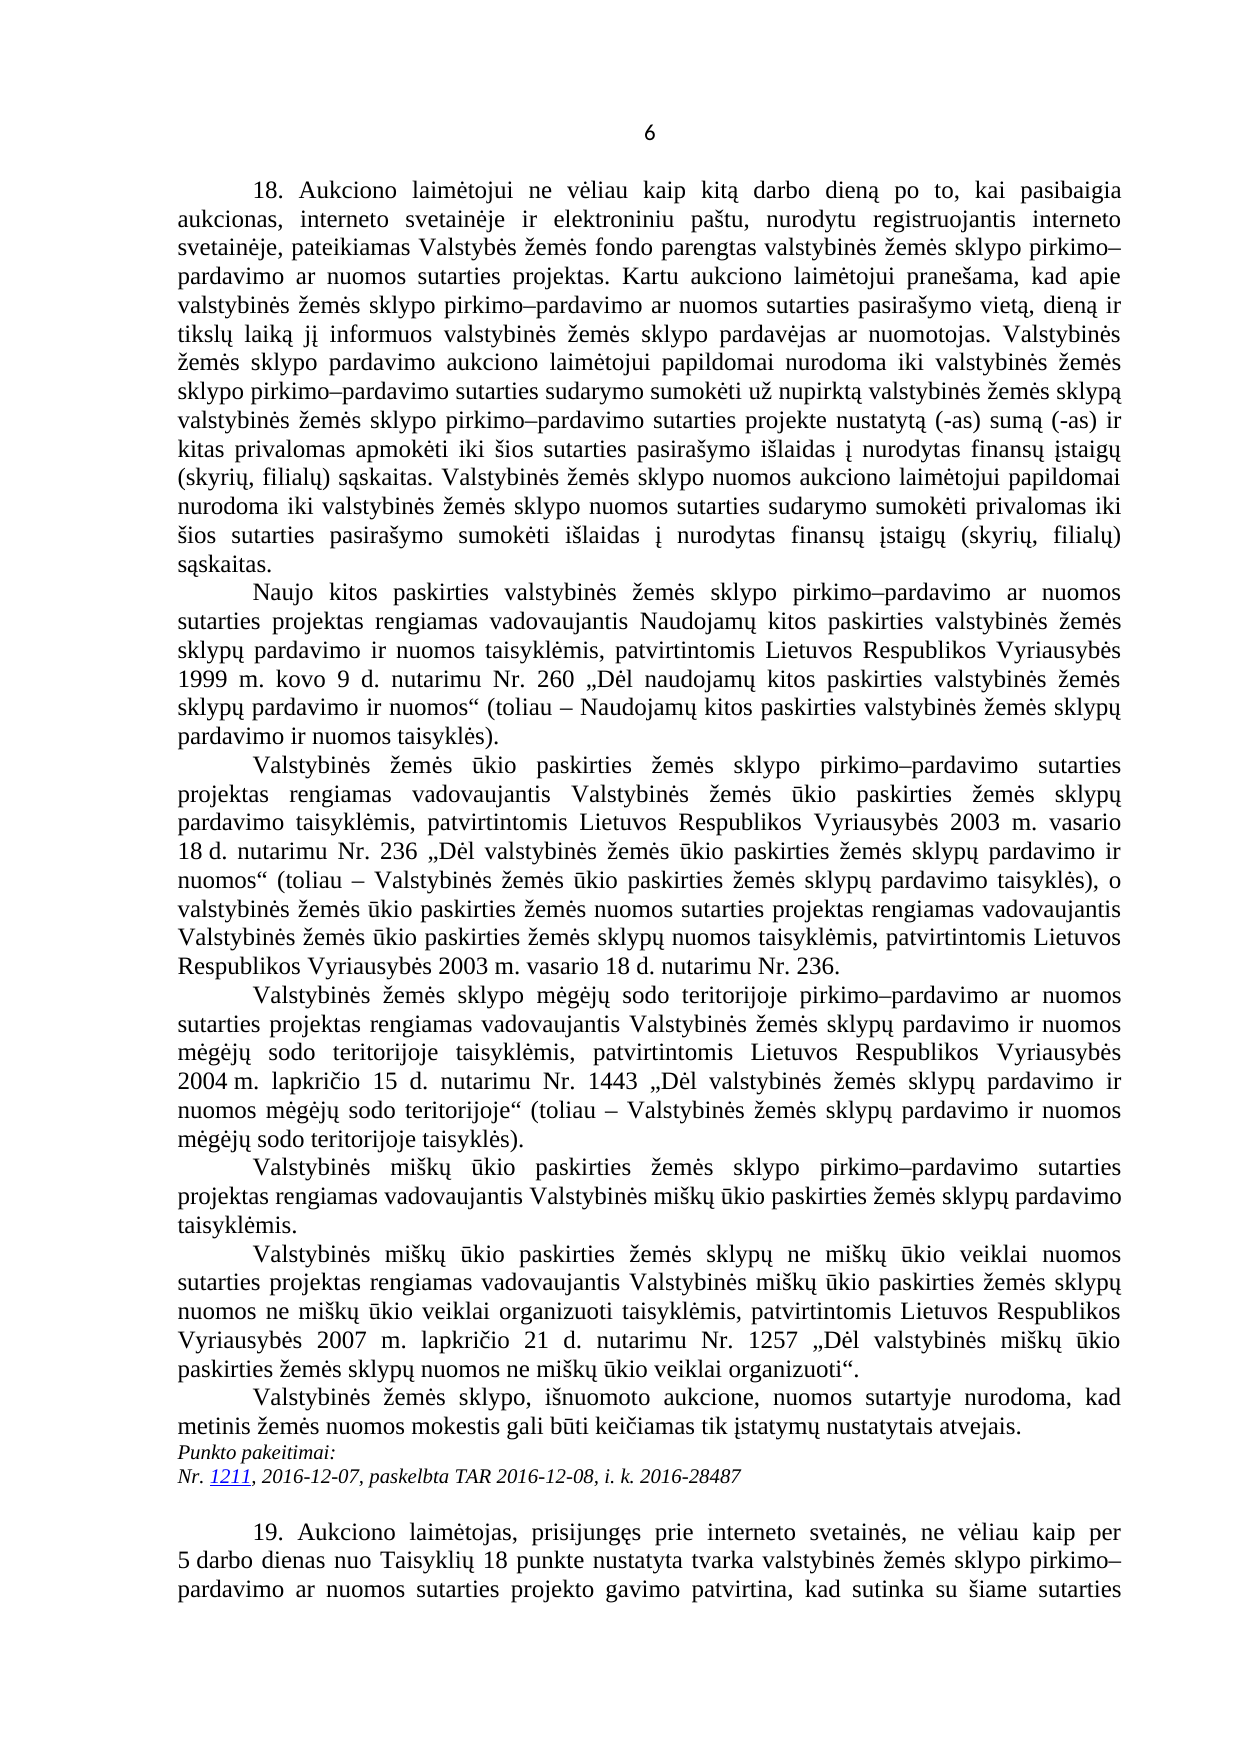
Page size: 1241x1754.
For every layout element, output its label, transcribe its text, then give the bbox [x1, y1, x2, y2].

text 18. Aukciono laimėtojui ne vėliau kaip kitą darbo dieną po to, kai pasibaigia aukcionas, interneto svetainėje ir elektroniniu paštu, nurodytu registruojantis interneto svetainėje, pateikiamas Valstybės žemės fondo parengtas valstybinės žemės sklypo pirkimo–pardavimo ar nuomos sutarties projektas. Kartu aukciono laimėtojui pranešama, kad apie valstybinės žemės sklypo pirkimo–pardavimo ar nuomos sutarties pasirašymo vietą, dieną ir tikslų laiką jį informuos valstybinės žemės sklypo pardavėjas ar nuomotojas. Valstybinės žemės sklypo pardavimo aukciono laimėtojui papildomai nurodoma iki valstybinės žemės sklypo pirkimo–pardavimo sutarties sudarymo sumokėti už nupirktą valstybinės žemės sklypą valstybinės žemės sklypo pirkimo–pardavimo sutarties projekte nustatytą (-as) sumą (-as) ir kitas privalomas apmokėti iki šios sutarties pasirašymo išlaidas į nurodytas finansų įstaigų (skyrių, filialų) sąskaitas. Valstybinės žemės sklypo nuomos aukciono laimėtojui papildomai nurodoma iki valstybinės žemės sklypo nuomos sutarties sudarymo sumokėti privalomas iki šios sutarties pasirašymo sumokėti išlaidas į nurodytas finansų įstaigų (skyrių, filialų) sąskaitas. [177, 175, 1122, 577]
text Valstybinės žemės sklypo mėgėjų sodo teritorijoje pirkimo–pardavimo ar nuomos sutarties projektas rengiamas vadovaujantis Valstybinės žemės sklypų pardavimo ir nuomos mėgėjų sodo teritorijoje taisyklėmis, patvirtintomis Lietuvos Respublikos Vyriausybės 2004 m. lapkričio 15 d. nutarimu Nr. 1443 „Dėl valstybinės žemės sklypų pardavimo ir nuomos mėgėjų sodo teritorijoje“ (toliau – Valstybinės žemės sklypų pardavimo ir nuomos mėgėjų sodo teritorijoje taisyklės). [177, 980, 1122, 1152]
text Valstybinės miškų ūkio paskirties žemės sklypo pirkimo–pardavimo sutarties projektas rengiamas vadovaujantis Valstybinės miškų ūkio paskirties žemės sklypų pardavimo taisyklėmis. [177, 1152, 1122, 1239]
text Punkto pakeitimai: [177, 1440, 1122, 1464]
text 19. Aukciono laimėtojas, prisijungęs prie interneto svetainės, ne vėliau kaip per 5 darbo dienas nuo Taisyklių 18 punkte nustatyta tvarka valstybinės žemės sklypo pirkimo–pardavimo ar nuomos sutarties projekto gavimo patvirtina, kad sutinka su šiame sutarties [177, 1517, 1122, 1603]
text Valstybinės žemės ūkio paskirties žemės sklypo pirkimo–pardavimo sutarties projektas rengiamas vadovaujantis Valstybinės žemės ūkio paskirties žemės sklypų pardavimo taisyklėmis, patvirtintomis Lietuvos Respublikos Vyriausybės 2003 m. vasario 18 d. nutarimu Nr. 236 „Dėl valstybinės žemės ūkio paskirties žemės sklypų pardavimo ir nuomos“ (toliau – Valstybinės žemės ūkio paskirties žemės sklypų pardavimo taisyklės), o valstybinės žemės ūkio paskirties žemės nuomos sutarties projektas rengiamas vadovaujantis Valstybinės žemės ūkio paskirties žemės sklypų nuomos taisyklėmis, patvirtintomis Lietuvos Respublikos Vyriausybės 2003 m. vasario 18 d. nutarimu Nr. 236. [177, 750, 1122, 980]
text Nr. 1211, 2016-12-07, paskelbta TAR 2016-12-08, i. k. 2016-28487 [177, 1464, 1122, 1488]
text Valstybinės žemės sklypo, išnuomoto aukcione, nuomos sutartyje nurodoma, kad metinis žemės nuomos mokestis gali būti keičiamas tik įstatymų nustatytais atvejais. [177, 1382, 1122, 1440]
text Valstybinės miškų ūkio paskirties žemės sklypų ne miškų ūkio veiklai nuomos sutarties projektas rengiamas vadovaujantis Valstybinės miškų ūkio paskirties žemės sklypų nuomos ne miškų ūkio veiklai organizuoti taisyklėmis, patvirtintomis Lietuvos Respublikos Vyriausybės 2007 m. lapkričio 21 d. nutarimu Nr. 1257 „Dėl valstybinės miškų ūkio paskirties žemės sklypų nuomos ne miškų ūkio veiklai organizuoti“. [177, 1239, 1122, 1382]
text Naujo kitos paskirties valstybinės žemės sklypo pirkimo–pardavimo ar nuomos sutarties projektas rengiamas vadovaujantis Naudojamų kitos paskirties valstybinės žemės sklypų pardavimo ir nuomos taisyklėmis, patvirtintomis Lietuvos Respublikos Vyriausybės 1999 m. kovo 9 d. nutarimu Nr. 260 „Dėl naudojamų kitos paskirties valstybinės žemės sklypų pardavimo ir nuomos“ (toliau – Naudojamų kitos paskirties valstybinės žemės sklypų pardavimo ir nuomos taisyklės). [177, 577, 1122, 750]
